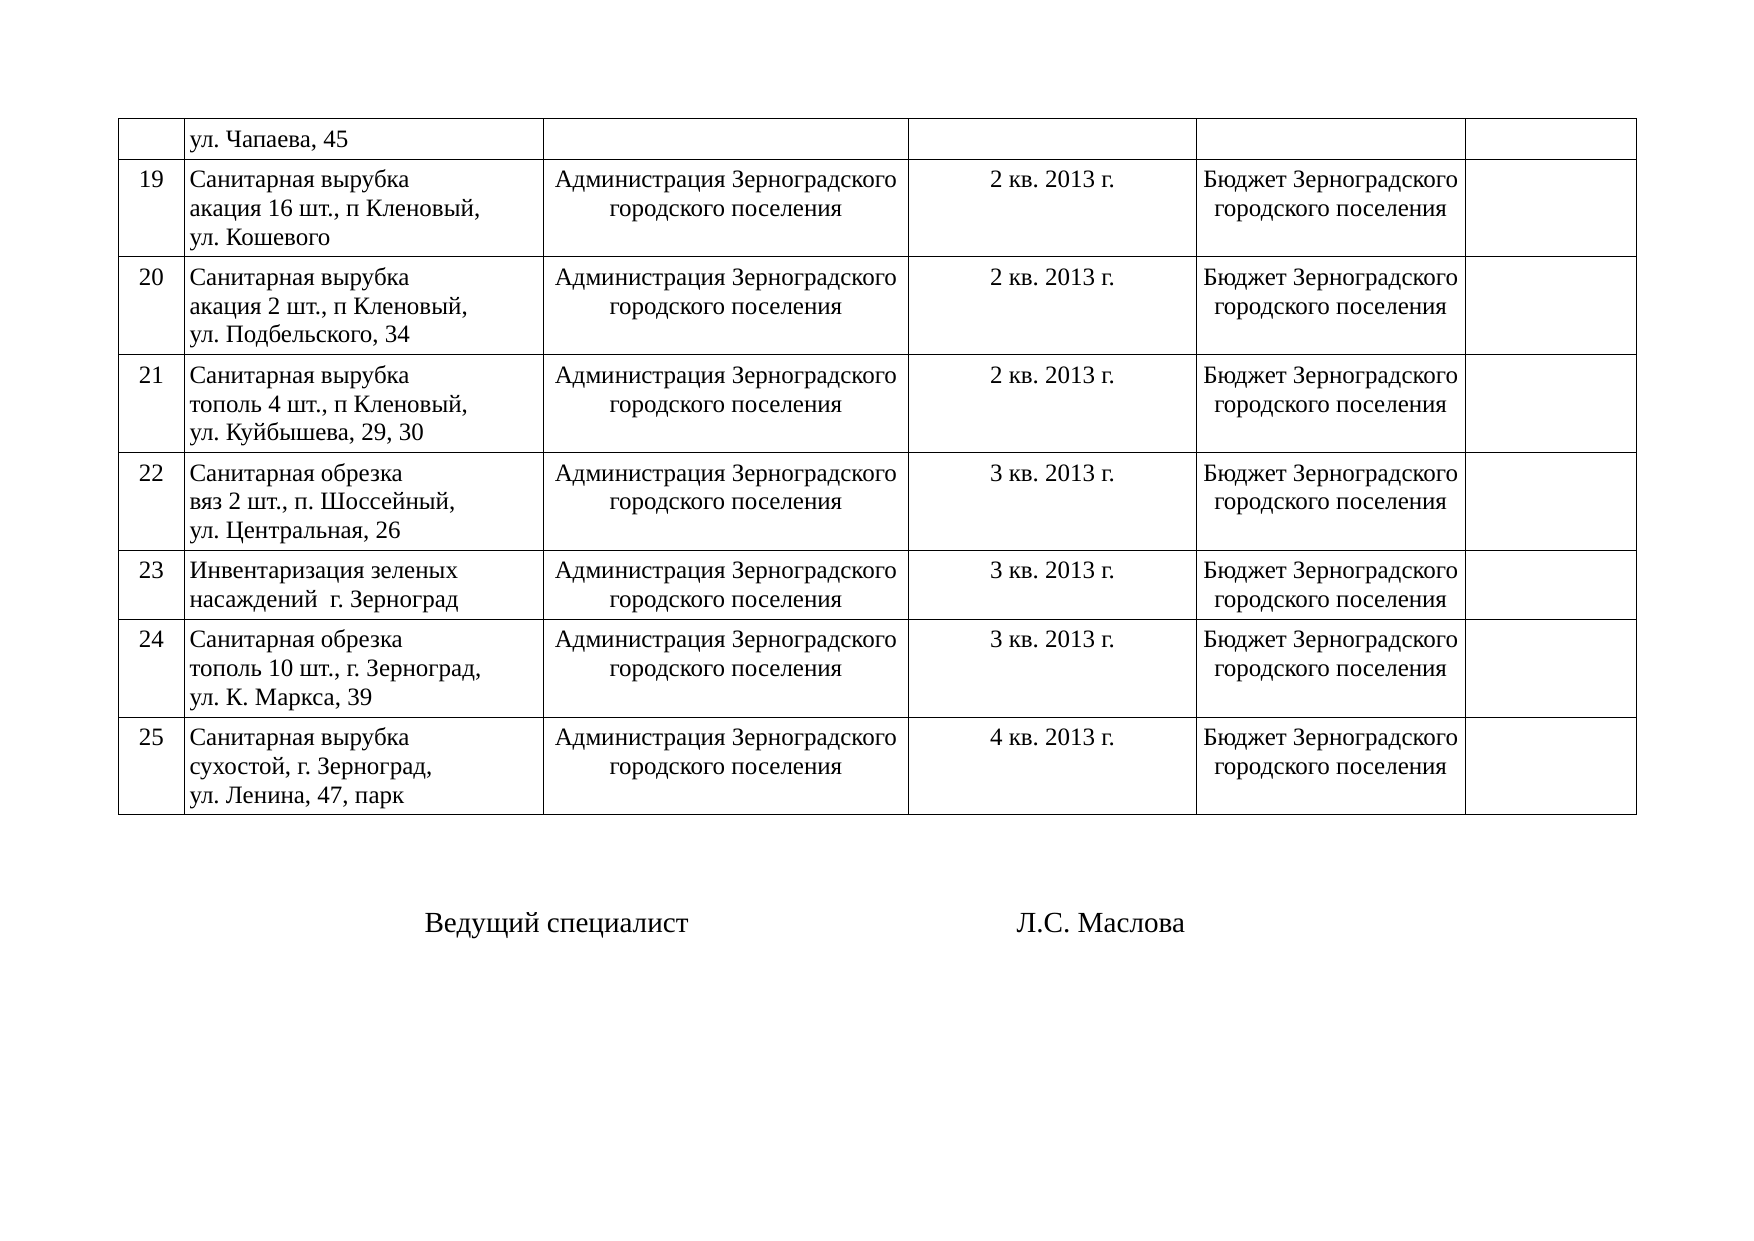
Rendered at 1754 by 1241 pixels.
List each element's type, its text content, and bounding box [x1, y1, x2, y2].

table_cell 25 [119, 718, 184, 814]
table_cell Бюджет Зерноградского городского поселения [1197, 355, 1465, 452]
table_cell Бюджет Зерноградского городского поселения [1197, 718, 1465, 814]
table_cell Администрация Зерноградского городского поселения [544, 257, 908, 354]
table_cell [1466, 355, 1636, 452]
table_cell 3 кв. 2013 г. [909, 620, 1196, 717]
table_cell Санитарная вырубка тополь 4 шт., п Кленовый, ул. Куйбышева, 29, 30 [185, 355, 543, 452]
table_cell Администрация Зерноградского городского поселения [544, 160, 908, 256]
table_cell [1466, 551, 1636, 619]
table_cell 2 кв. 2013 г. [909, 160, 1196, 256]
table_cell 3 кв. 2013 г. [909, 453, 1196, 550]
table_cell 22 [119, 453, 184, 550]
table_cell Администрация Зерноградского городского поселения [544, 355, 908, 452]
table_cell 19 [119, 160, 184, 256]
table_cell [1466, 119, 1636, 158]
table_cell Бюджет Зерноградского городского поселения [1197, 453, 1465, 550]
table_cell Бюджет Зерноградского городского поселения [1197, 160, 1465, 256]
table_cell Санитарная обрезка вяз 2 шт., п. Шоссейный, ул. Центральная, 26 [185, 453, 543, 550]
table_cell [1466, 257, 1636, 354]
table_cell [544, 119, 908, 158]
table_cell Санитарная обрезка тополь 10 шт., г. Зерноград, ул. К. Маркса, 39 [185, 620, 543, 717]
table_cell [1466, 620, 1636, 717]
table_cell [1197, 119, 1465, 158]
table_cell Санитарная вырубка сухостой, г. Зерноград, ул. Ленина, 47, парк [185, 718, 543, 814]
table_cell ул. Чапаева, 45 [185, 119, 543, 158]
table_cell Бюджет Зерноградского городского поселения [1197, 620, 1465, 717]
text Ведущий специалист Л.С. Маслова [118, 906, 1636, 939]
table_cell 3 кв. 2013 г. [909, 551, 1196, 619]
table_cell 24 [119, 620, 184, 717]
table_cell Администрация Зерноградского городского поселения [544, 551, 908, 619]
table_cell Администрация Зерноградского городского поселения [544, 620, 908, 717]
table_cell 2 кв. 2013 г. [909, 355, 1196, 452]
table_cell [1466, 453, 1636, 550]
table_cell 20 [119, 257, 184, 354]
table_cell 4 кв. 2013 г. [909, 718, 1196, 814]
table_cell Бюджет Зерноградского городского поселения [1197, 257, 1465, 354]
table_cell Инвентаризация зеленых насаждений г. Зерноград [185, 551, 543, 619]
table_cell [909, 119, 1196, 158]
table_cell Администрация Зерноградского городского поселения [544, 453, 908, 550]
table_cell Бюджет Зерноградского городского поселения [1197, 551, 1465, 619]
table_cell Санитарная вырубка акация 2 шт., п Кленовый, ул. Подбельского, 34 [185, 257, 543, 354]
table_cell 23 [119, 551, 184, 619]
table_cell Администрация Зерноградского городского поселения [544, 718, 908, 814]
table_cell Санитарная вырубка акация 16 шт., п Кленовый, ул. Кошевого [185, 160, 543, 256]
table_cell 2 кв. 2013 г. [909, 257, 1196, 354]
table_cell [119, 119, 184, 158]
table_cell [1466, 718, 1636, 814]
table_cell 21 [119, 355, 184, 452]
table_cell [1466, 160, 1636, 256]
